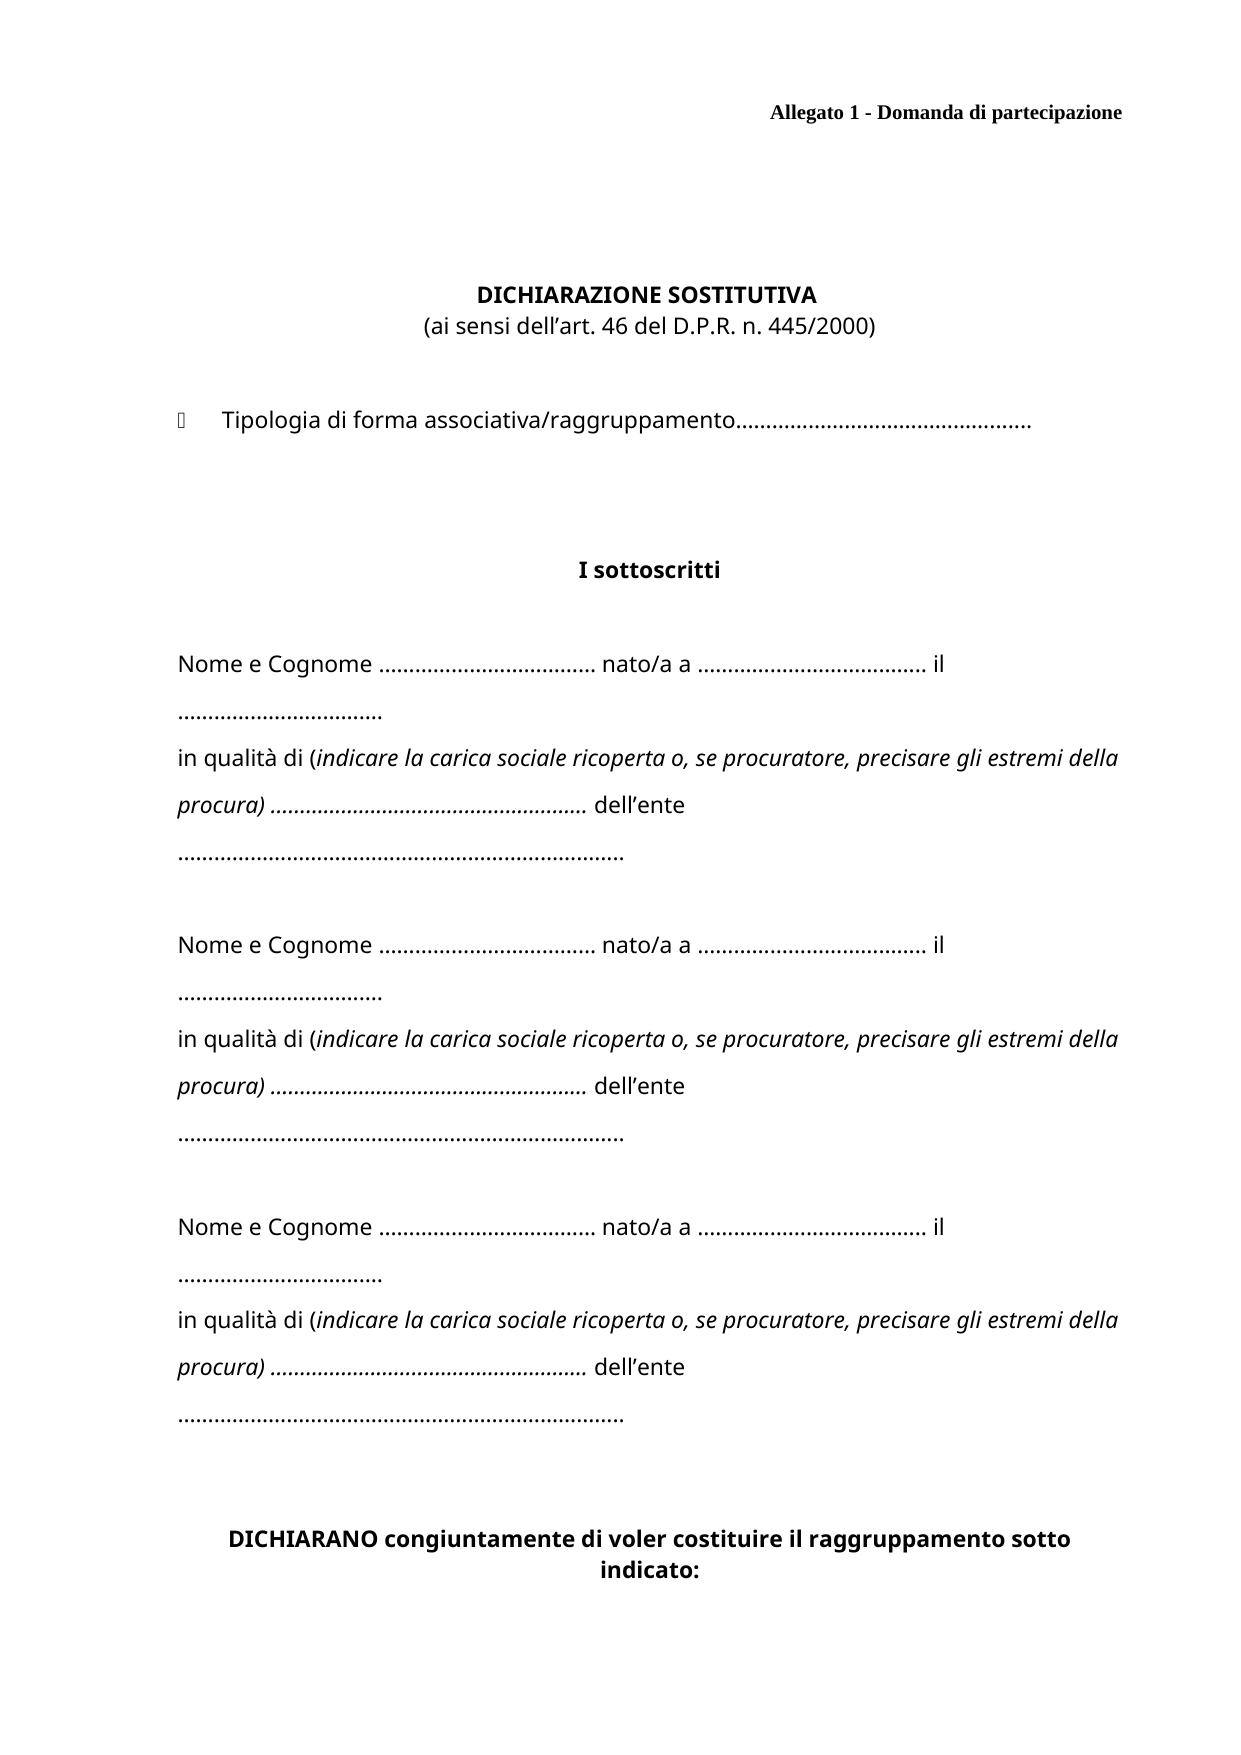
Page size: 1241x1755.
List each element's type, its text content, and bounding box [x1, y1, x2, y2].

subtitle in qualità di (indicare la carica sociale ricoperta o, se procuratore, precisare gli estremi della procura) ……………………………………………… dell’ente ……………………………………………………………….. [177, 742, 1122, 867]
subtitle in qualità di (indicare la carica sociale ricoperta o, se procuratore, precisare gli estremi della procura) ……………………………………………… dell’ente ……………………………………………………………….. [177, 1023, 1122, 1148]
subtitle Nome e Cognome ……………………………… nato/a a ……………………………….. il ……………………………. [177, 1211, 1122, 1289]
text DICHIARANO congiuntamente di voler costituire il raggruppamento sotto indicato: [177, 1523, 1122, 1586]
subtitle DICHIARAZIONE SOSTITUTIVA [177, 279, 1122, 310]
text (ai sensi dell’art. 46 del D.P.R. n. 445/2000) [177, 310, 1122, 341]
subtitle Nome e Cognome ……………………………… nato/a a ……………………………….. il ……………………………. [177, 929, 1122, 1007]
subtitle in qualità di (indicare la carica sociale ricoperta o, se procuratore, precisare gli estremi della procura) ……………………………………………… dell’ente ……………………………………………………………….. [177, 1304, 1122, 1429]
list Tipologia di forma associativa/raggruppamento……………………………………....... [177, 404, 1122, 435]
text I sottoscritti [177, 554, 1122, 586]
subtitle Nome e Cognome ……………………………… nato/a a ……………………………….. il ……………………………. [177, 648, 1122, 726]
